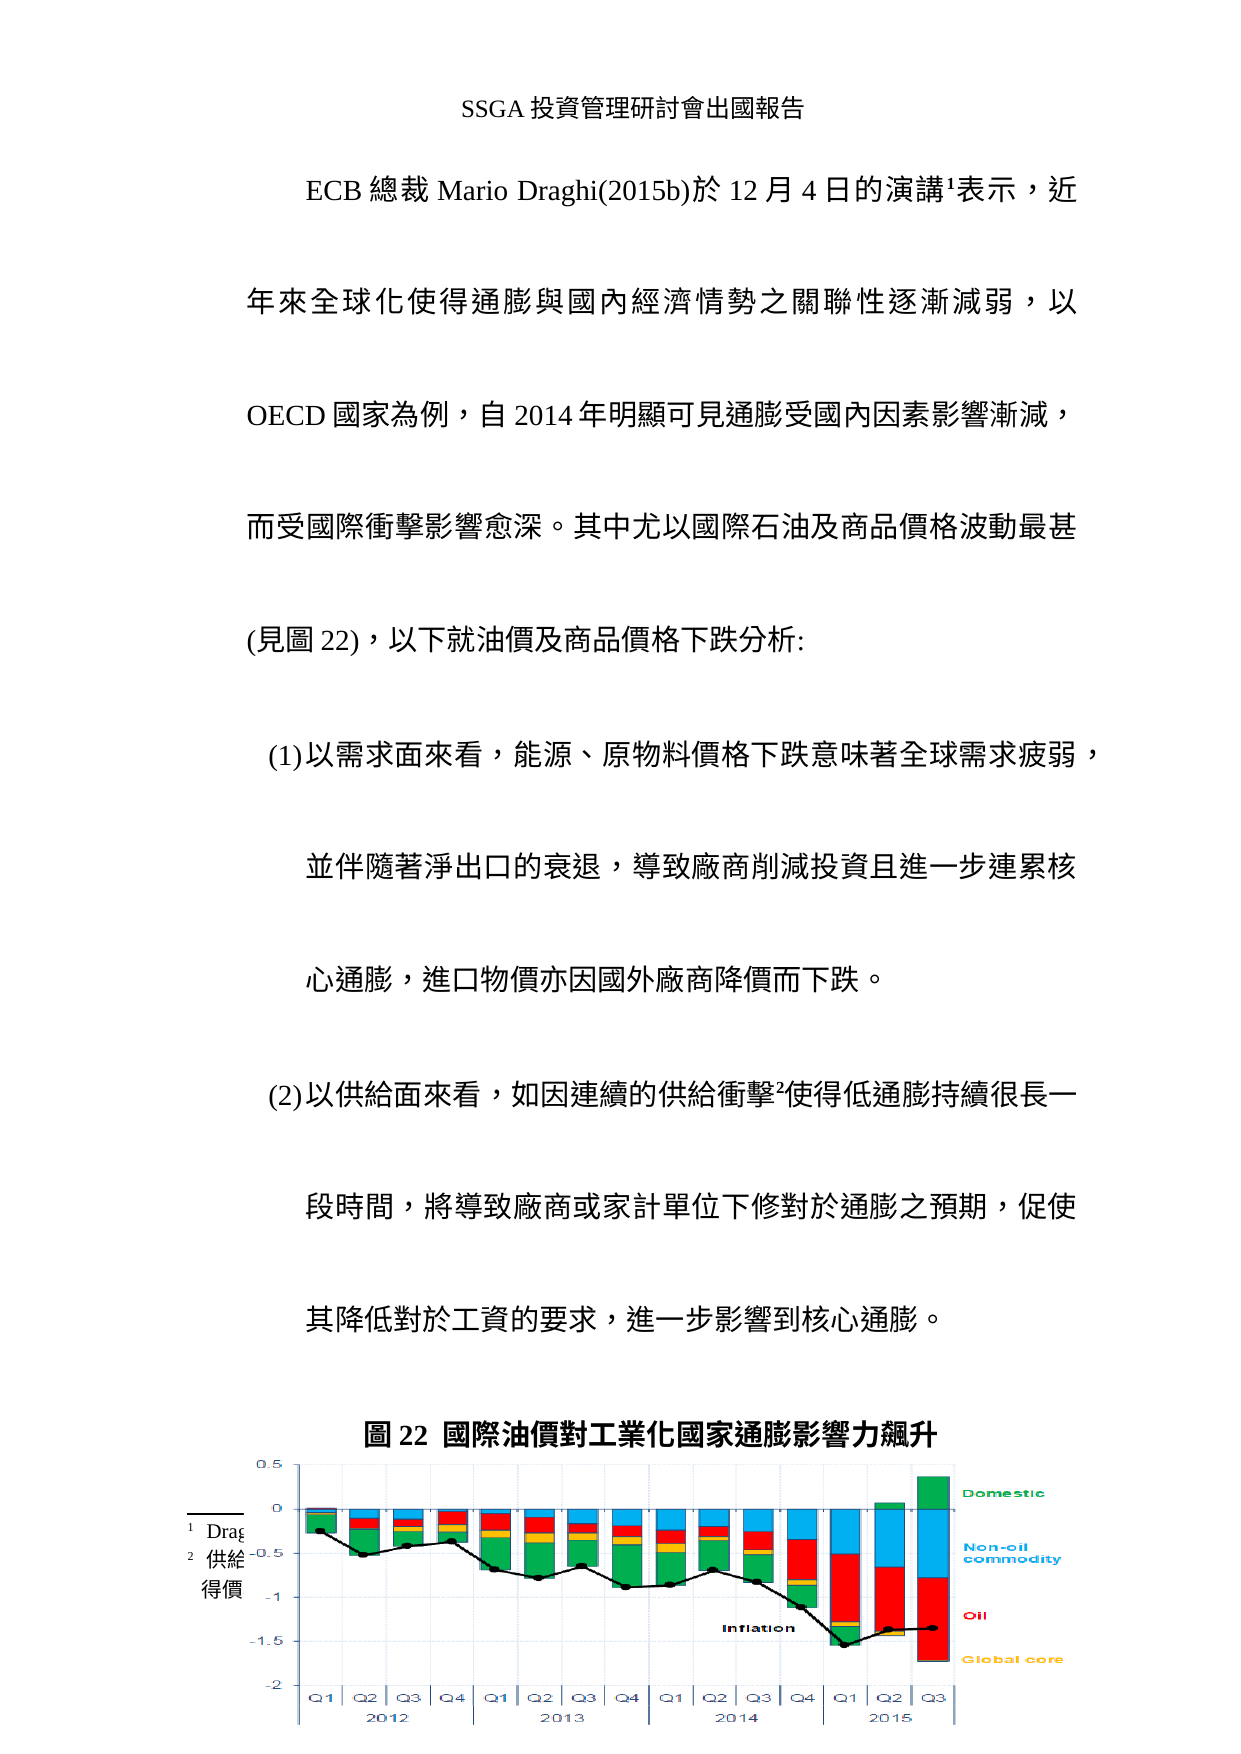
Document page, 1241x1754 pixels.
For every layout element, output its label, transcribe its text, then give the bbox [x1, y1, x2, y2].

list 以需求面來看，能源、原物料價格下跌意味著全球需求疲弱，並伴隨著淨出口的衰退，導致廠商削減投資且進一步連累核心通膨，進口物價亦因國外廠商降價而下跌。 [268, 715, 1078, 1015]
picture [243, 1450, 1077, 1733]
list 以供給面來看，如因連續的供給衝擊使得低通膨持續很長一段時間，將導致廠商或家計單位下修對於通膨之預期，促使其降低對於工資的要求，進一步影響到核心通膨。 [268, 1055, 1078, 1355]
text 圖22 國際油價對工業化國家通膨影響力飆升 [187, 1395, 1078, 1470]
text ECB總裁Mario Draghi(2015b)於12月4日的演講表示，近年來全球化使得通膨與國內經濟情勢之關聯性逐漸減弱，以OECD國家為例，自2014年明顯可見通膨受國內因素影響漸減，而受國際衝擊影響愈深。其中尤以國際石油及商品價格波動最甚(見圖22)，以下就油價及商品價格下跌分析: [246, 150, 1078, 675]
list 供給衝擊係對總供給產生意外重大影響的生產成本或生產率突然變動；受到供給衝擊的結果使得價格水準會發生預料不到之變動。 [187, 1543, 243, 1604]
